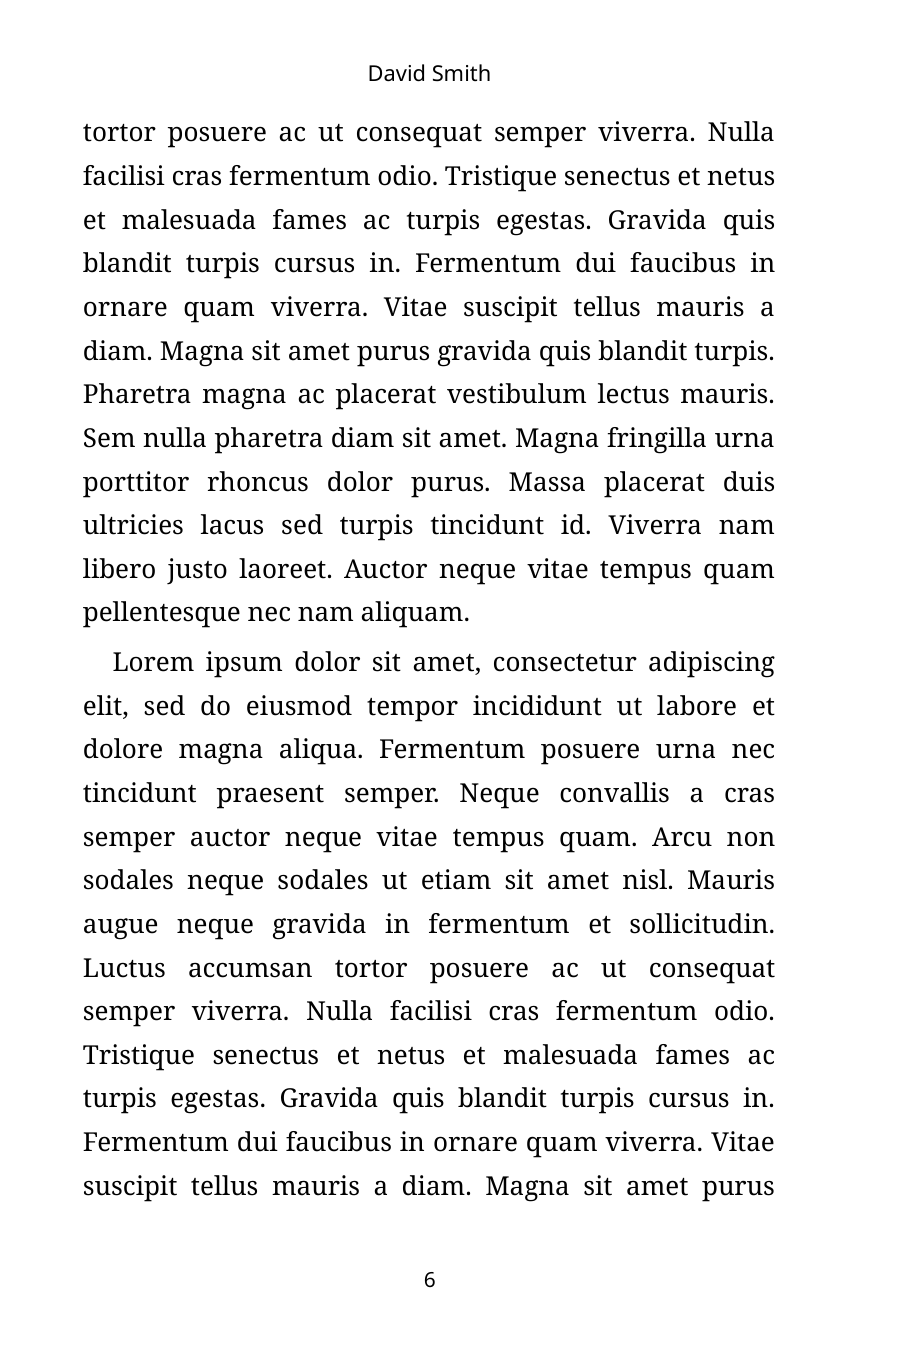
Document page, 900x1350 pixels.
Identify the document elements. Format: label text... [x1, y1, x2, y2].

text Lorem ipsum dolor sit amet, consectetur adipiscing elit, sed do eiusmod tempor incididunt ut labore et dolore magna aliqua. Fermentum posuere urna nec tincidunt praesent semper. Neque convallis a cras semper auctor neque vitae tempus quam. Arcu non sodales neque sodales ut etiam sit amet nisl. Mauris augue neque gravida in fermentum et sollicitudin. Luctus accumsan tortor posuere ac ut consequat semper viverra. Nulla facilisi cras fermentum odio. Tristique senectus et netus et malesuada fames ac turpis egestas. Gravida quis blandit turpis cursus in. Fermentum dui faucibus in ornare quam viverra. Vitae suscipit tellus mauris a diam. Magna sit amet purus [83, 644, 776, 1203]
text tortor posuere ac ut consequat semper viverra. Nulla facilisi cras fermentum odio. Tristique senectus et netus et malesuada fames ac turpis egestas. Gravida quis blandit turpis cursus in. Fermentum dui faucibus in ornare quam viverra. Vitae suscipit tellus mauris a diam. Magna sit amet purus gravida quis blandit turpis. Pharetra magna ac placerat vestibulum lectus mauris. Sem nulla pharetra diam sit amet. Magna fringilla urna porttitor rhoncus dolor purus. Massa placerat duis ultricies lacus sed turpis tincidunt id. Viverra nam libero justo laoreet. Auctor neque vitae tempus quam pellentesque nec nam aliquam. [83, 114, 776, 629]
